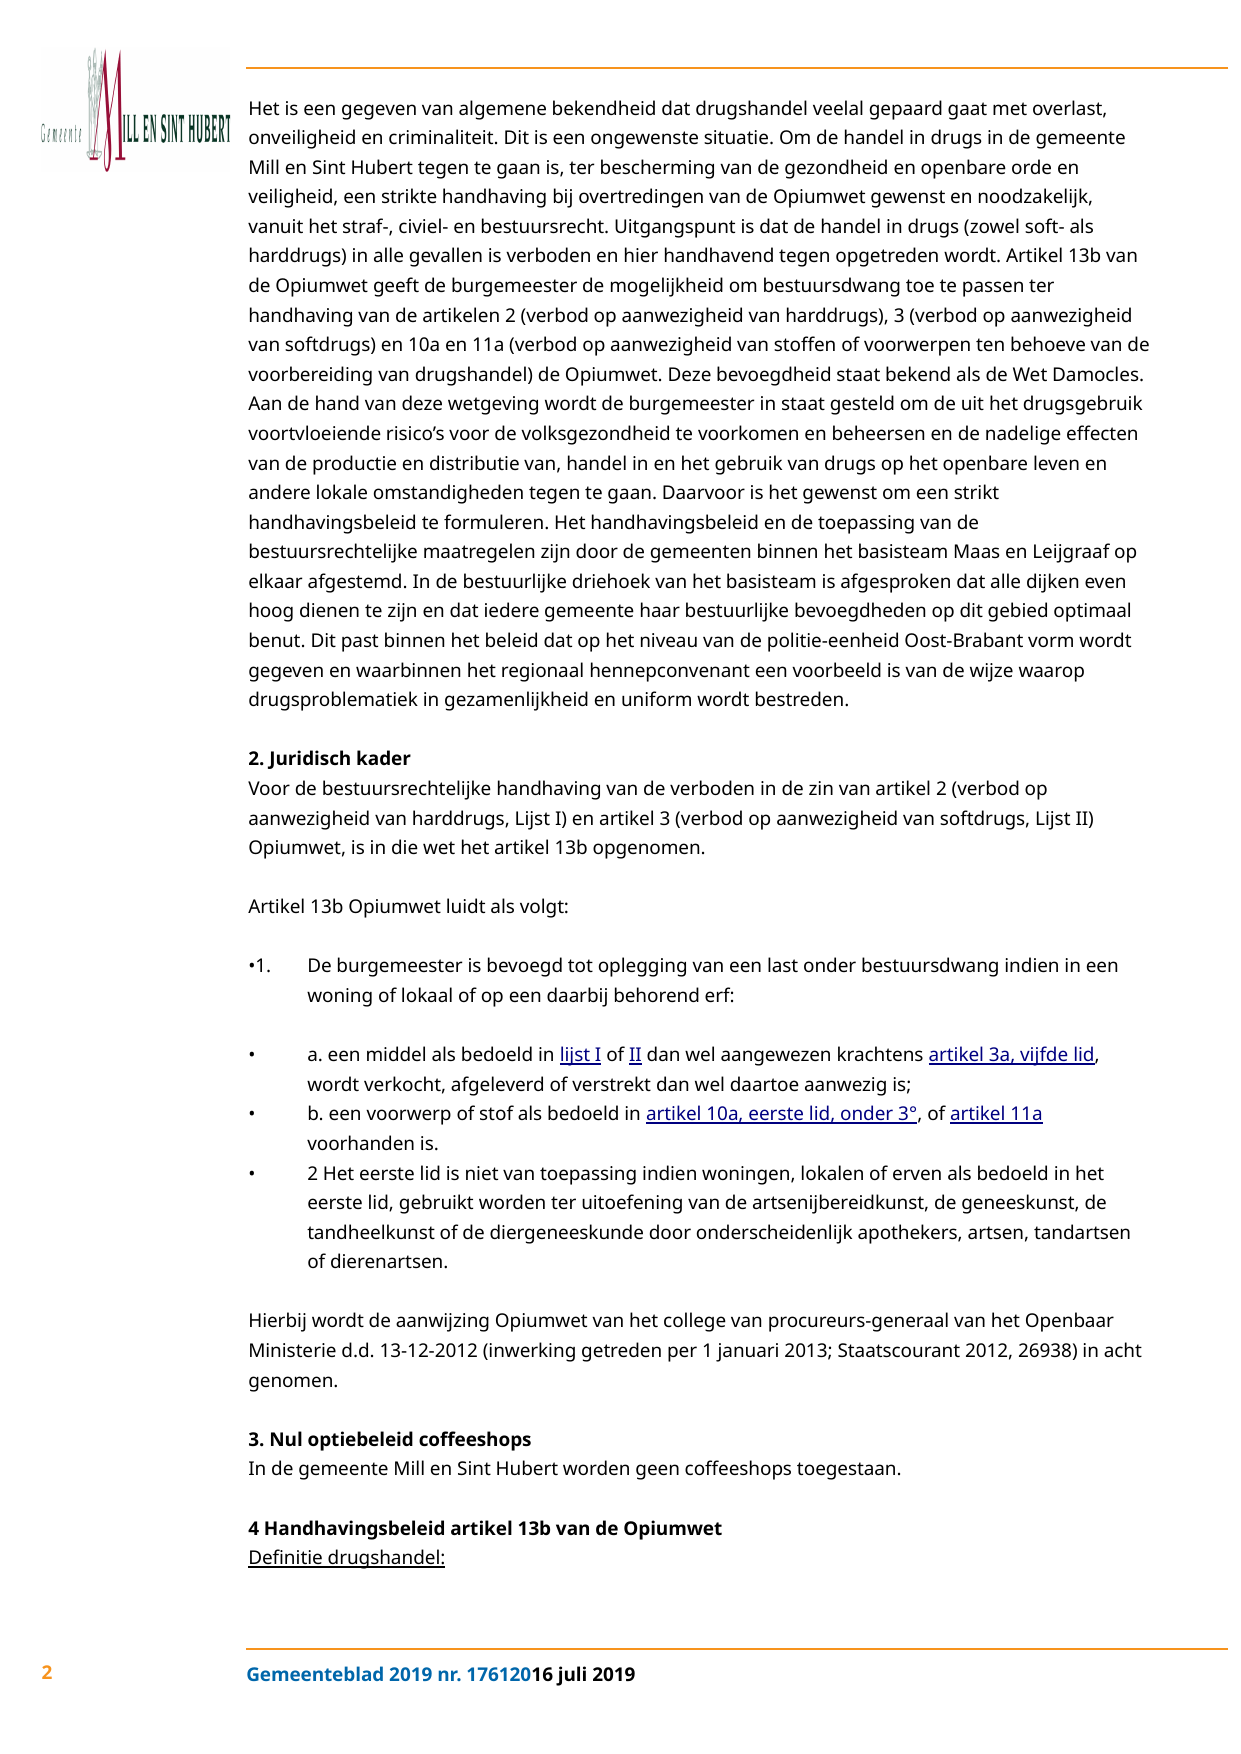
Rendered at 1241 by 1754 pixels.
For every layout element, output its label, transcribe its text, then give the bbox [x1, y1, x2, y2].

text 2. Juridisch kader [248, 746, 1152, 771]
text Artikel 13b Opiumwet luidt als volgt: [248, 893, 1152, 919]
text Het is een gegeven van algemene bekendheid dat drugshandel veelal gepaard gaat met overlast, onveiligheid en criminaliteit. Dit is een ongewenste situatie. Om de handel in drugs in de gemeente Mill en Sint Hubert tegen te gaan is, ter bescherming van de gezondheid en openbare orde en veiligheid, een strikte handhaving bij overtredingen van de Opiumwet gewenst en noodzakelijk, vanuit het straf-, civiel- en bestuursrecht. Uitgangspunt is dat de handel in drugs (zowel soft- als harddrugs) in alle gevallen is verboden en hier handhavend tegen opgetreden wordt. Artikel 13b van de Opiumwet geeft de burgemeester de mogelijkheid om bestuursdwang toe te passen ter handhaving van de artikelen 2 (verbod op aanwezigheid van harddrugs), 3 (verbod op aanwezigheid van softdrugs) en 10a en 11a (verbod op aanwezigheid van stoffen of voorwerpen ten behoeve van de voorbereiding van drugshandel) de Opiumwet. Deze bevoegdheid staat bekend als de Wet Damocles. Aan de hand van deze wetgeving wordt de burgemeester in staat gesteld om de uit het drugsgebruik voortvloeiende risico’s voor de volksgezondheid te voorkomen en beheersen en de nadelige effecten van de productie en distributie van, handel in en het gebruik van drugs op het openbare leven en andere lokale omstandigheden tegen te gaan. Daarvoor is het gewenst om een strikt handhavingsbeleid te formuleren. Het handhavingsbeleid en de toepassing van de bestuursrechtelijke maatregelen zijn door de gemeenten binnen het basisteam Maas en Leijgraaf op elkaar afgestemd. In de bestuurlijke driehoek van het basisteam is afgesproken dat alle dijken even hoog dienen te zijn en dat iedere gemeente haar bestuurlijke bevoegdheden op dit gebied optimaal benut. Dit past binnen het beleid dat op het niveau van de politie-eenheid Oost-Brabant vorm wordt gegeven en waarbinnen het regionaal hennepconvenant een voorbeeld is van de wijze waarop drugsproblematiek in gezamenlijkheid en uniform wordt bestreden. [248, 95, 1152, 712]
list b. een voorwerp of stof als bedoeld in artikel 10a, eerste lid, onder 3°, of artikel 11a voorhanden is. [248, 1101, 1152, 1156]
text In de gemeente Mill en Sint Hubert worden geen coffeeshops toegestaan. [248, 1456, 1152, 1481]
list 2 Het eerste lid is niet van toepassing indien woningen, lokalen of erven als bedoeld in het eerste lid, gebruikt worden ter uitoefening van de artsenijbereidkunst, de geneeskunst, de tandheelkunst of de diergeneeskunde door onderscheidenlijk apothekers, artsen, tandartsen of dierenartsen. [248, 1160, 1152, 1274]
picture [41, 47, 231, 172]
text Definitie drugshandel: [248, 1544, 1152, 1570]
text 3. Nul optiebeleid coffeeshops [248, 1426, 1152, 1452]
text Voor de bestuursrechtelijke handhaving van de verboden in de zin van artikel 2 (verbod op aanwezigheid van harddrugs, Lijst I) en artikel 3 (verbod op aanwezigheid van softdrugs, Lijst II) Opiumwet, is in die wet het artikel 13b opgenomen. [248, 775, 1152, 860]
text 4 Handhavingsbeleid artikel 13b van de Opiumwet [248, 1515, 1152, 1541]
list De burgemeester is bevoegd tot oplegging van een last onder bestuursdwang indien in een woning of lokaal of op een daarbij behorend erf: [248, 953, 1152, 1008]
text Hierbij wordt de aanwijzing Opiumwet van het college van procureurs-generaal van het Openbaar Ministerie d.d. 13-12-2012 (inwerking getreden per 1 januari 2013; Staatscourant 2012, 26938) in acht genomen. [248, 1308, 1152, 1393]
list a. een middel als bedoeld in lijst I of II dan wel aangewezen krachtens artikel 3a, vijfde lid, wordt verkocht, afgeleverd of verstrekt dan wel daartoe aanwezig is; [248, 1041, 1152, 1097]
